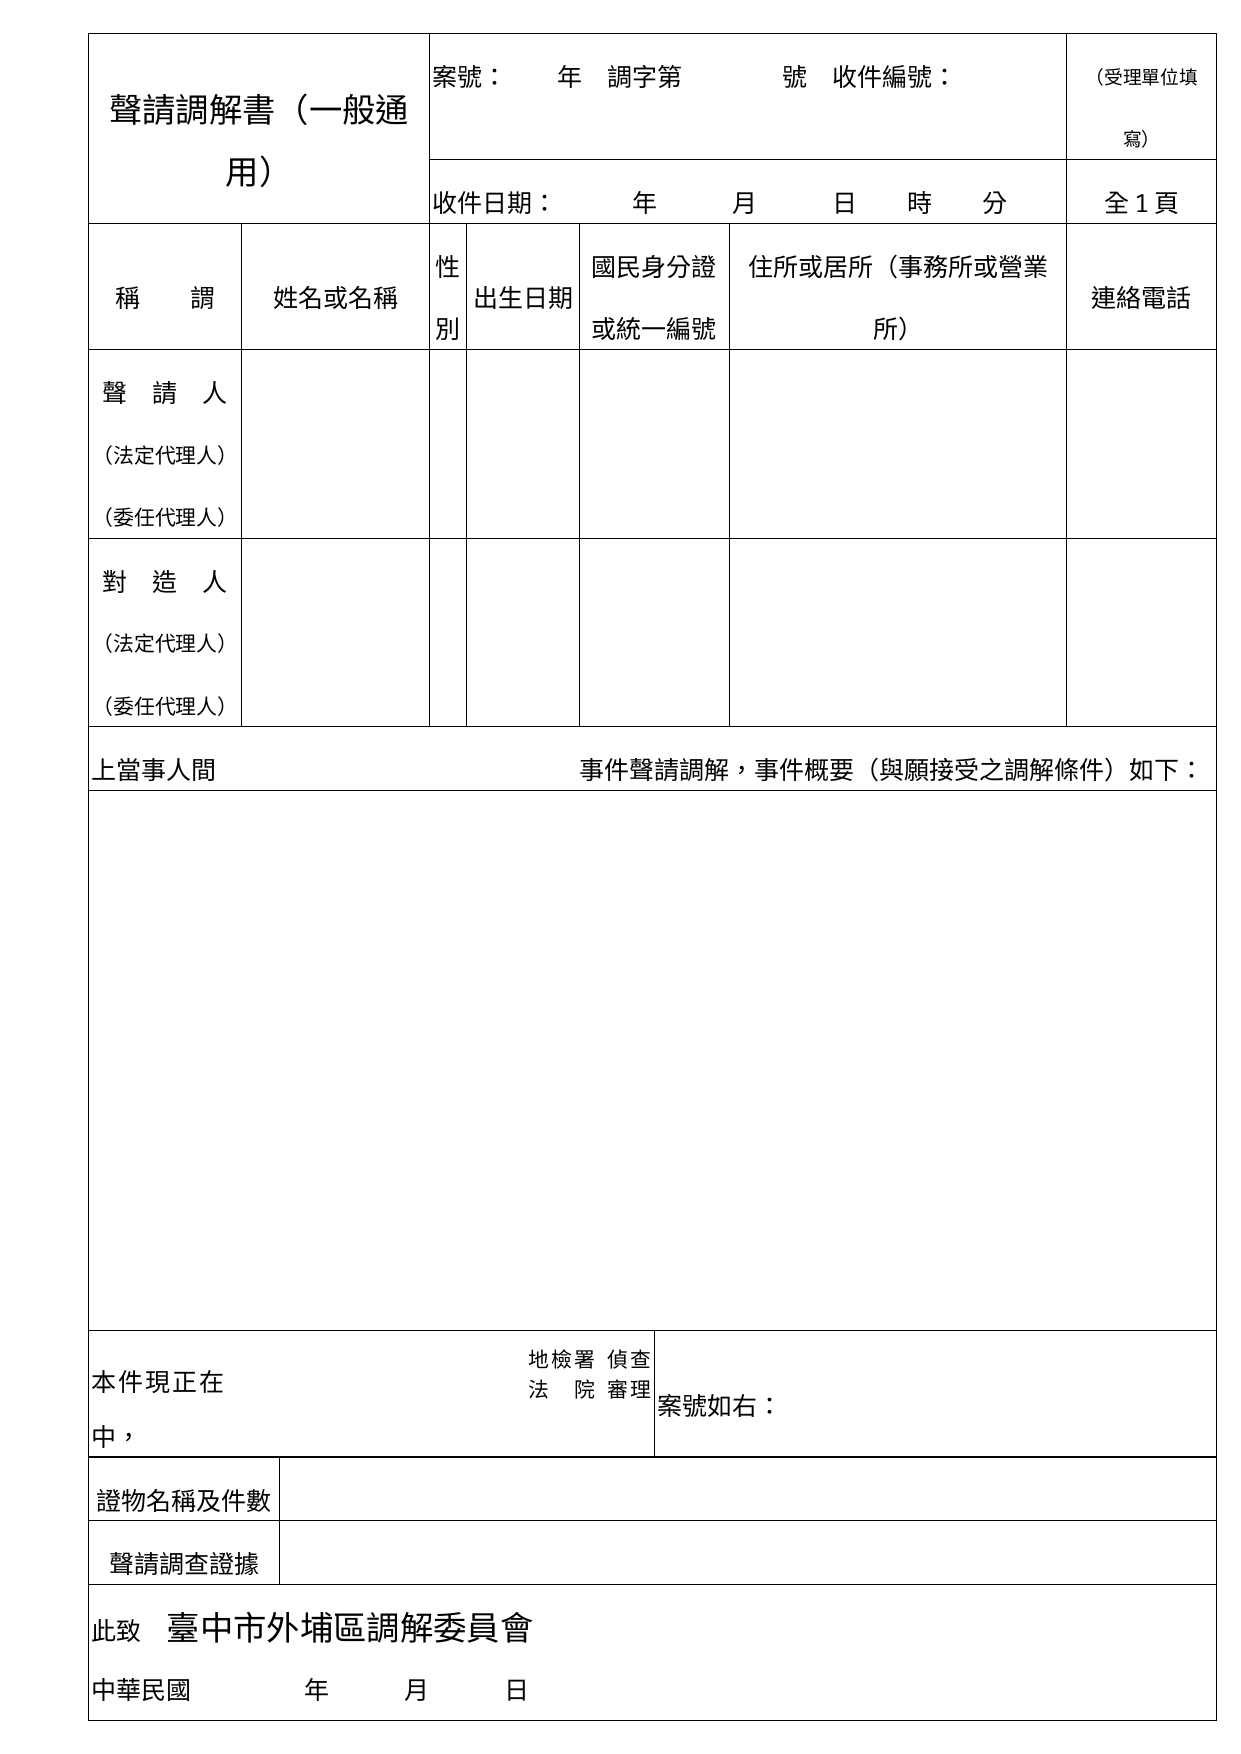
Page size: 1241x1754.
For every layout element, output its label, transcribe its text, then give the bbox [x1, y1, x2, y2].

table_cell 姓名或名稱 [242, 224, 429, 349]
table_cell [1067, 539, 1216, 726]
table_header 聲請調解書（一般通用） [89, 34, 429, 223]
table_cell 本件現正在 地檢署法 院 偵查審理 中， [89, 1331, 654, 1456]
table_cell 聲 請 人 （法定代理人） （委任代理人） [89, 350, 241, 537]
table_cell [1067, 350, 1216, 537]
table_cell [430, 350, 466, 537]
table_cell [242, 350, 429, 537]
table_cell 證物名稱及件數 [89, 1458, 279, 1520]
table_cell 出生日期 [467, 224, 579, 349]
table_cell 稱 謂 [89, 224, 241, 349]
table_cell [467, 350, 579, 537]
table_cell 此致 臺中市外埔區調解委員會 中華民國 年 月 日 [89, 1585, 1216, 1720]
table_cell [730, 350, 1066, 537]
table_cell [280, 1521, 1216, 1583]
table_cell 國民身分證 或統一編號 [580, 224, 729, 349]
table_cell 全1頁 [1067, 160, 1216, 223]
table_cell [430, 539, 466, 726]
table_cell 對 造 人 （法定代理人） （委任代理人） [89, 539, 241, 726]
table_cell [89, 791, 1216, 1330]
table_cell [580, 539, 729, 726]
table_cell 案號如右： [655, 1331, 1216, 1456]
table_cell 連絡電話 [1067, 224, 1216, 349]
table_cell 住所或居所（事務所或營業所） [730, 224, 1066, 349]
table_cell [467, 539, 579, 726]
table_cell 性別 [430, 224, 466, 349]
table_cell 聲請調查證據 [89, 1521, 279, 1583]
table_cell [730, 539, 1066, 726]
table_cell 收件日期： 年 月 日 時 分 [430, 160, 1066, 223]
table_cell [580, 350, 729, 537]
table_header （受理單位填寫） [1067, 34, 1216, 159]
table_header 案號： 年 調字第 號 收件編號： [430, 34, 1066, 159]
table_cell [242, 539, 429, 726]
table_cell [280, 1458, 1216, 1520]
table_cell 上當事人間 事件聲請調解，事件概要（與願接受之調解條件）如下： [89, 727, 1216, 789]
